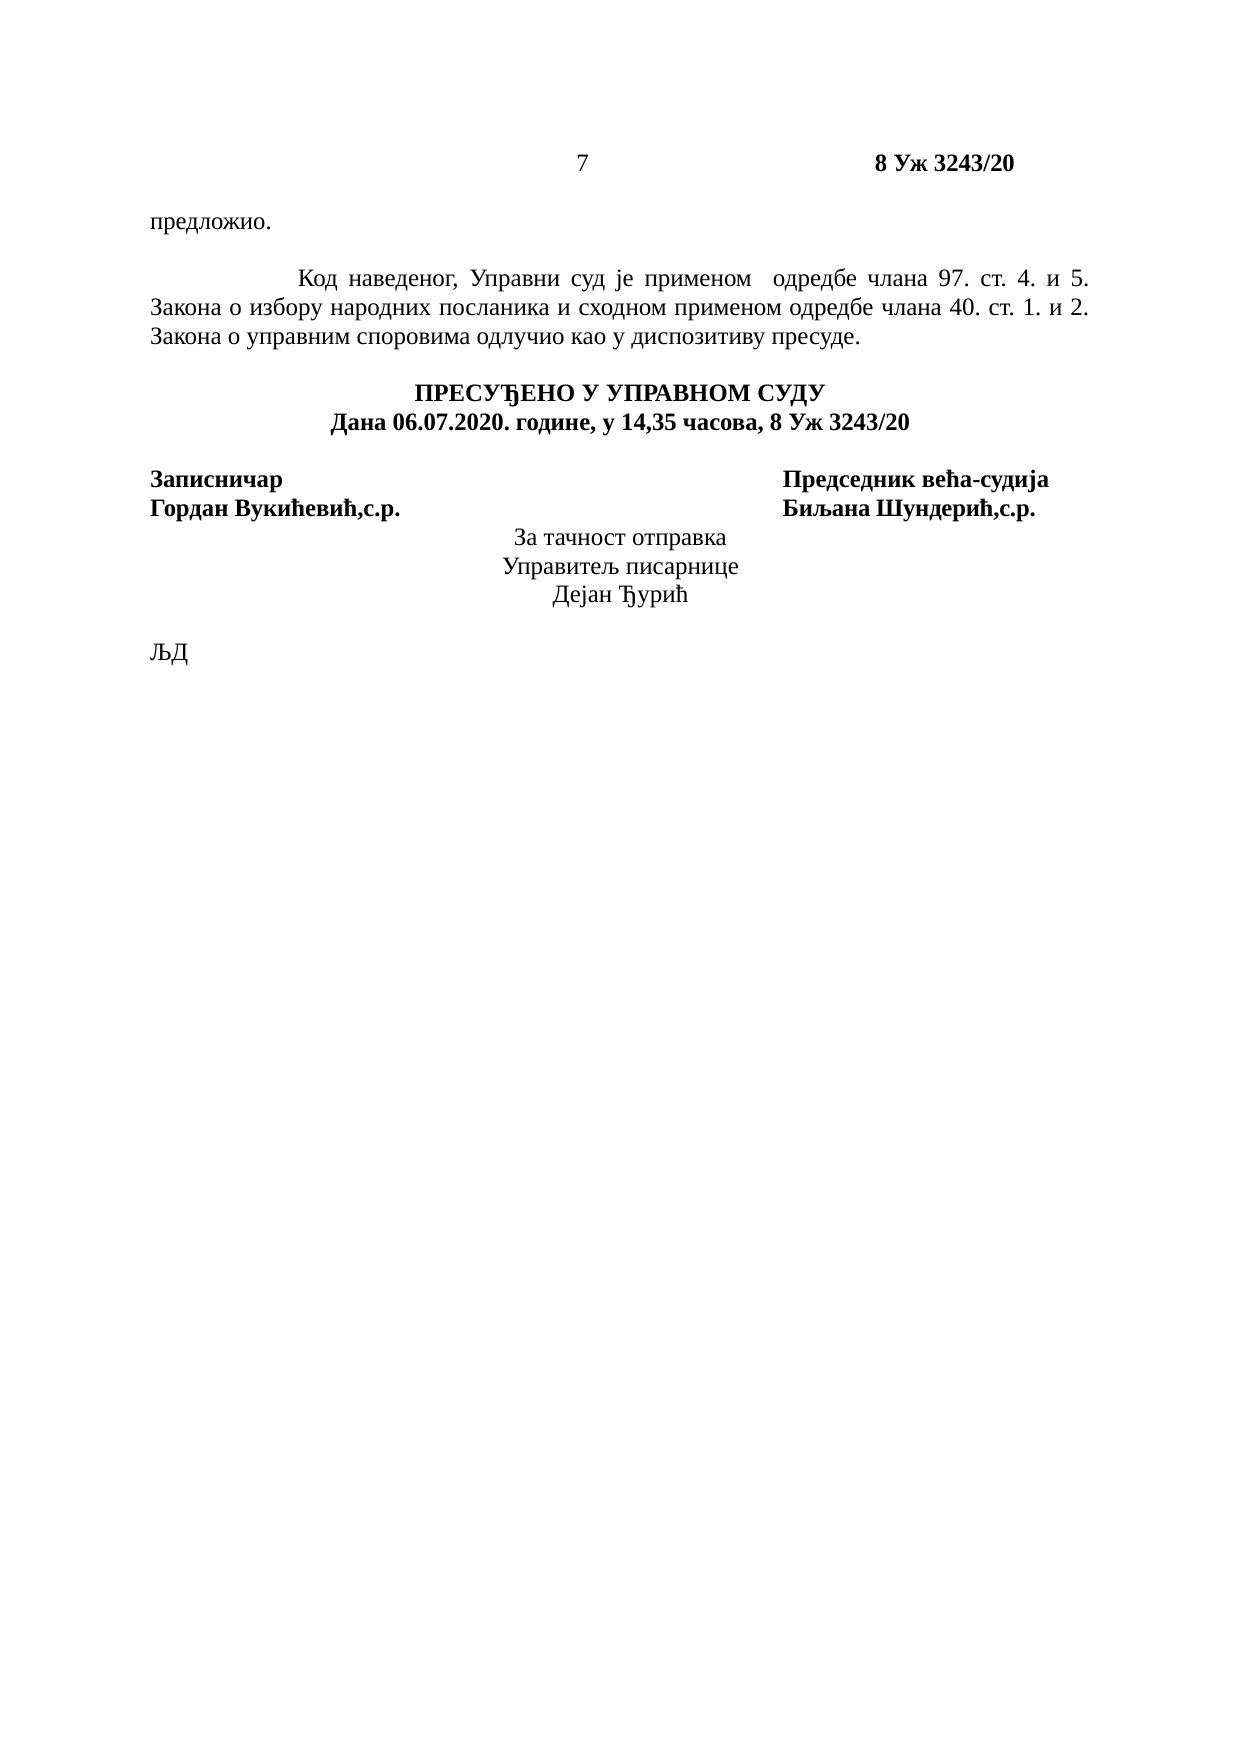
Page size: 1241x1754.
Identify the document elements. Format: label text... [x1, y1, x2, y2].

text Гордан Вукићевић,с.р. Биљана Шундерић,с.р. [150, 493, 1090, 522]
text Управитељ писарнице [150, 551, 1090, 579]
text предложио. [150, 206, 1090, 234]
text Дана 06.07.2020. године, у 14,35 часова, 8 Уж 3243/20 [150, 407, 1090, 436]
text ЉД [150, 637, 1090, 666]
text Дејан Ђурић [150, 579, 1090, 608]
text ПРЕСУЂЕНО У УПРАВНОМ СУДУ [150, 378, 1090, 407]
text Записничар Председник већа-судија [150, 464, 1090, 493]
text За тачност отправка [150, 522, 1090, 551]
text Код наведеног, Управни суд је применом одредбе члана 97. ст. 4. и 5. Закона о избору народних посланика и сходном применом одредбе члана 40. ст. 1. и 2. Закона о управним споровима одлучио као у диспозитиву пресуде. [150, 263, 1090, 349]
